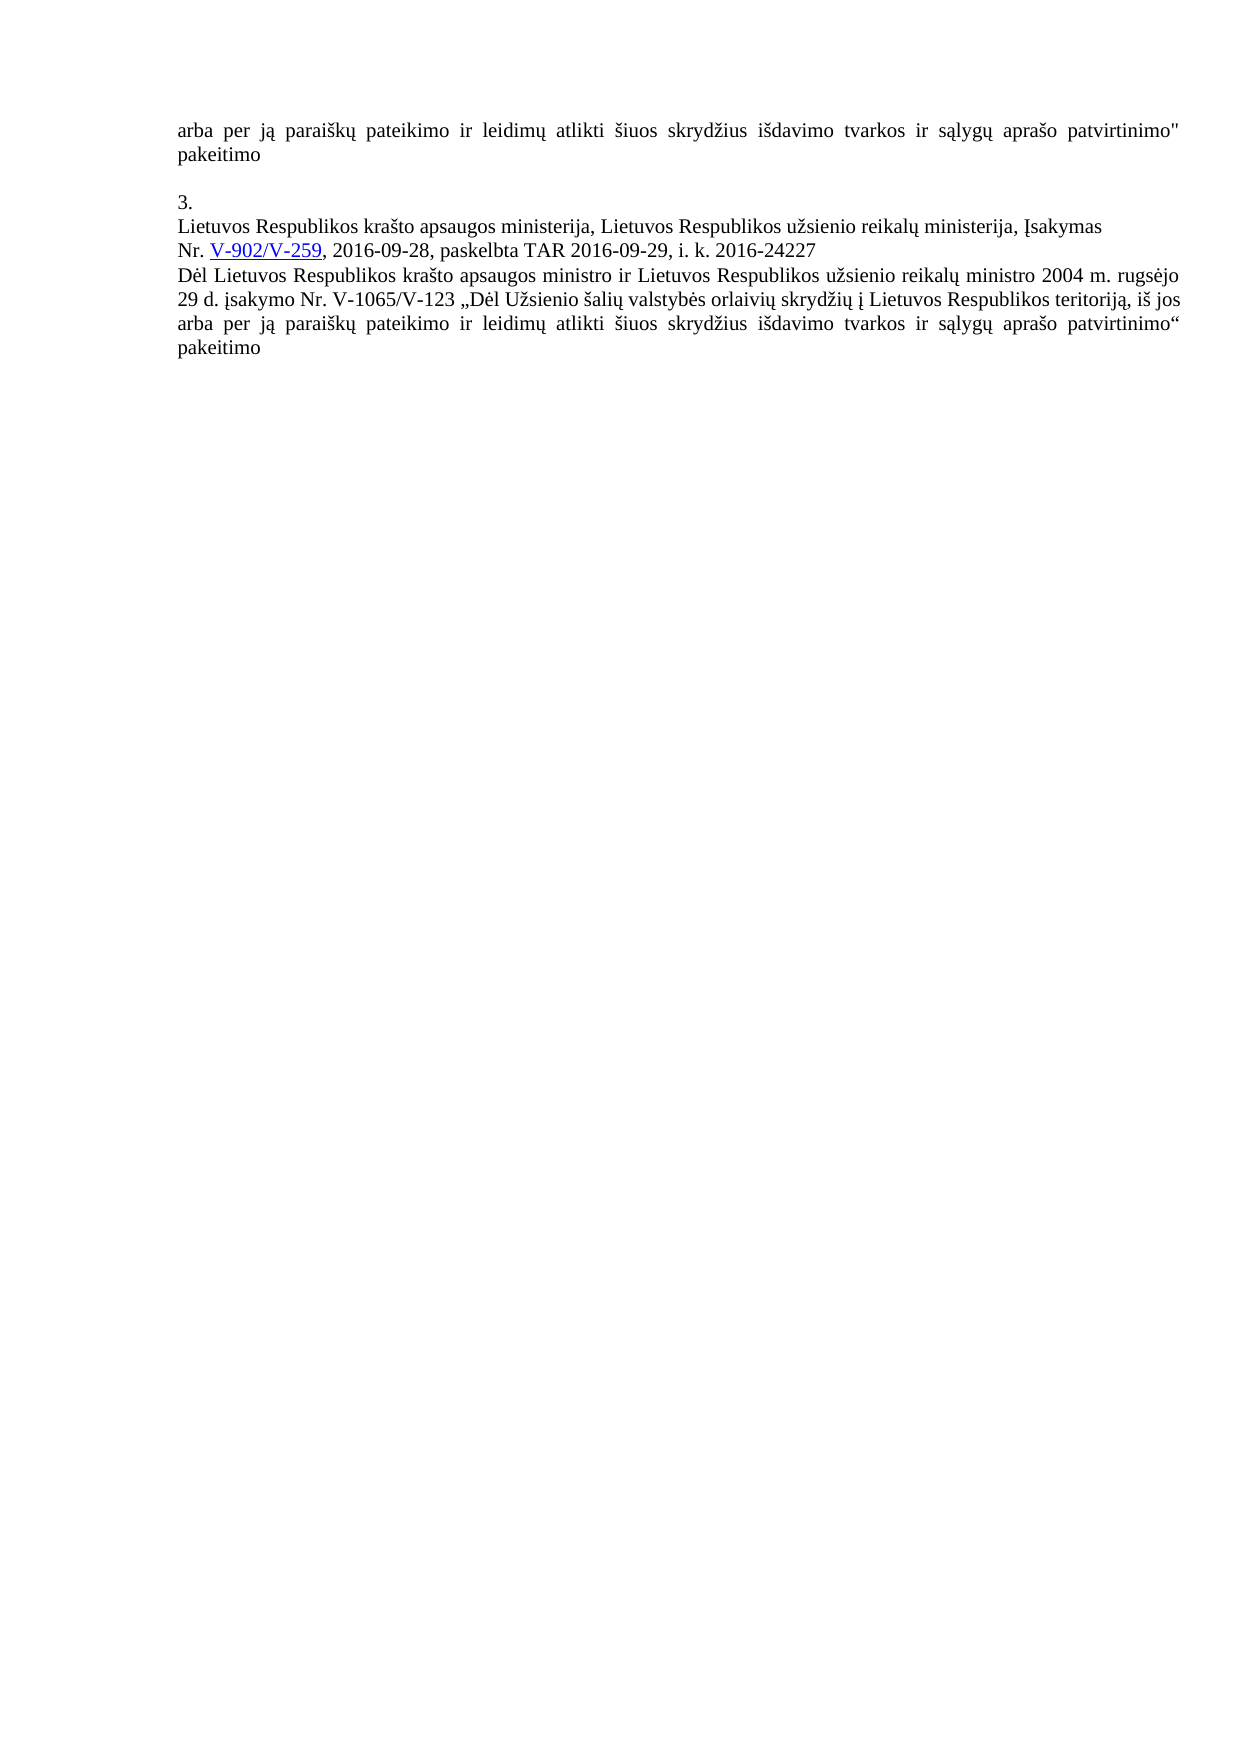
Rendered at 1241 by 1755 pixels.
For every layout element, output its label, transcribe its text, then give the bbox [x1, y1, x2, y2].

text Dėl Lietuvos Respublikos krašto apsaugos ministro ir Lietuvos Respublikos užsienio reikalų ministro 2004 m. rugsėjo 29 d. įsakymo Nr. V-1065/V-123 „Dėl Užsienio šalių valstybės orlaivių skrydžių į Lietuvos Respublikos teritoriją, iš jos arba per ją paraiškų pateikimo ir leidimų atlikti šiuos skrydžius išdavimo tvarkos ir sąlygų aprašo patvirtinimo“ pakeitimo [177, 262, 1181, 359]
text arba per ją paraiškų pateikimo ir leidimų atlikti šiuos skrydžius išdavimo tvarkos ir sąlygų aprašo patvirtinimo" pakeitimo [177, 118, 1181, 166]
text 3. [177, 190, 1181, 214]
text Lietuvos Respublikos krašto apsaugos ministerija, Lietuvos Respublikos užsienio reikalų ministerija, Įsakymas [177, 214, 1181, 238]
text Nr. V-902/V-259, 2016-09-28, paskelbta TAR 2016-09-29, i. k. 2016-24227 [177, 238, 1181, 262]
